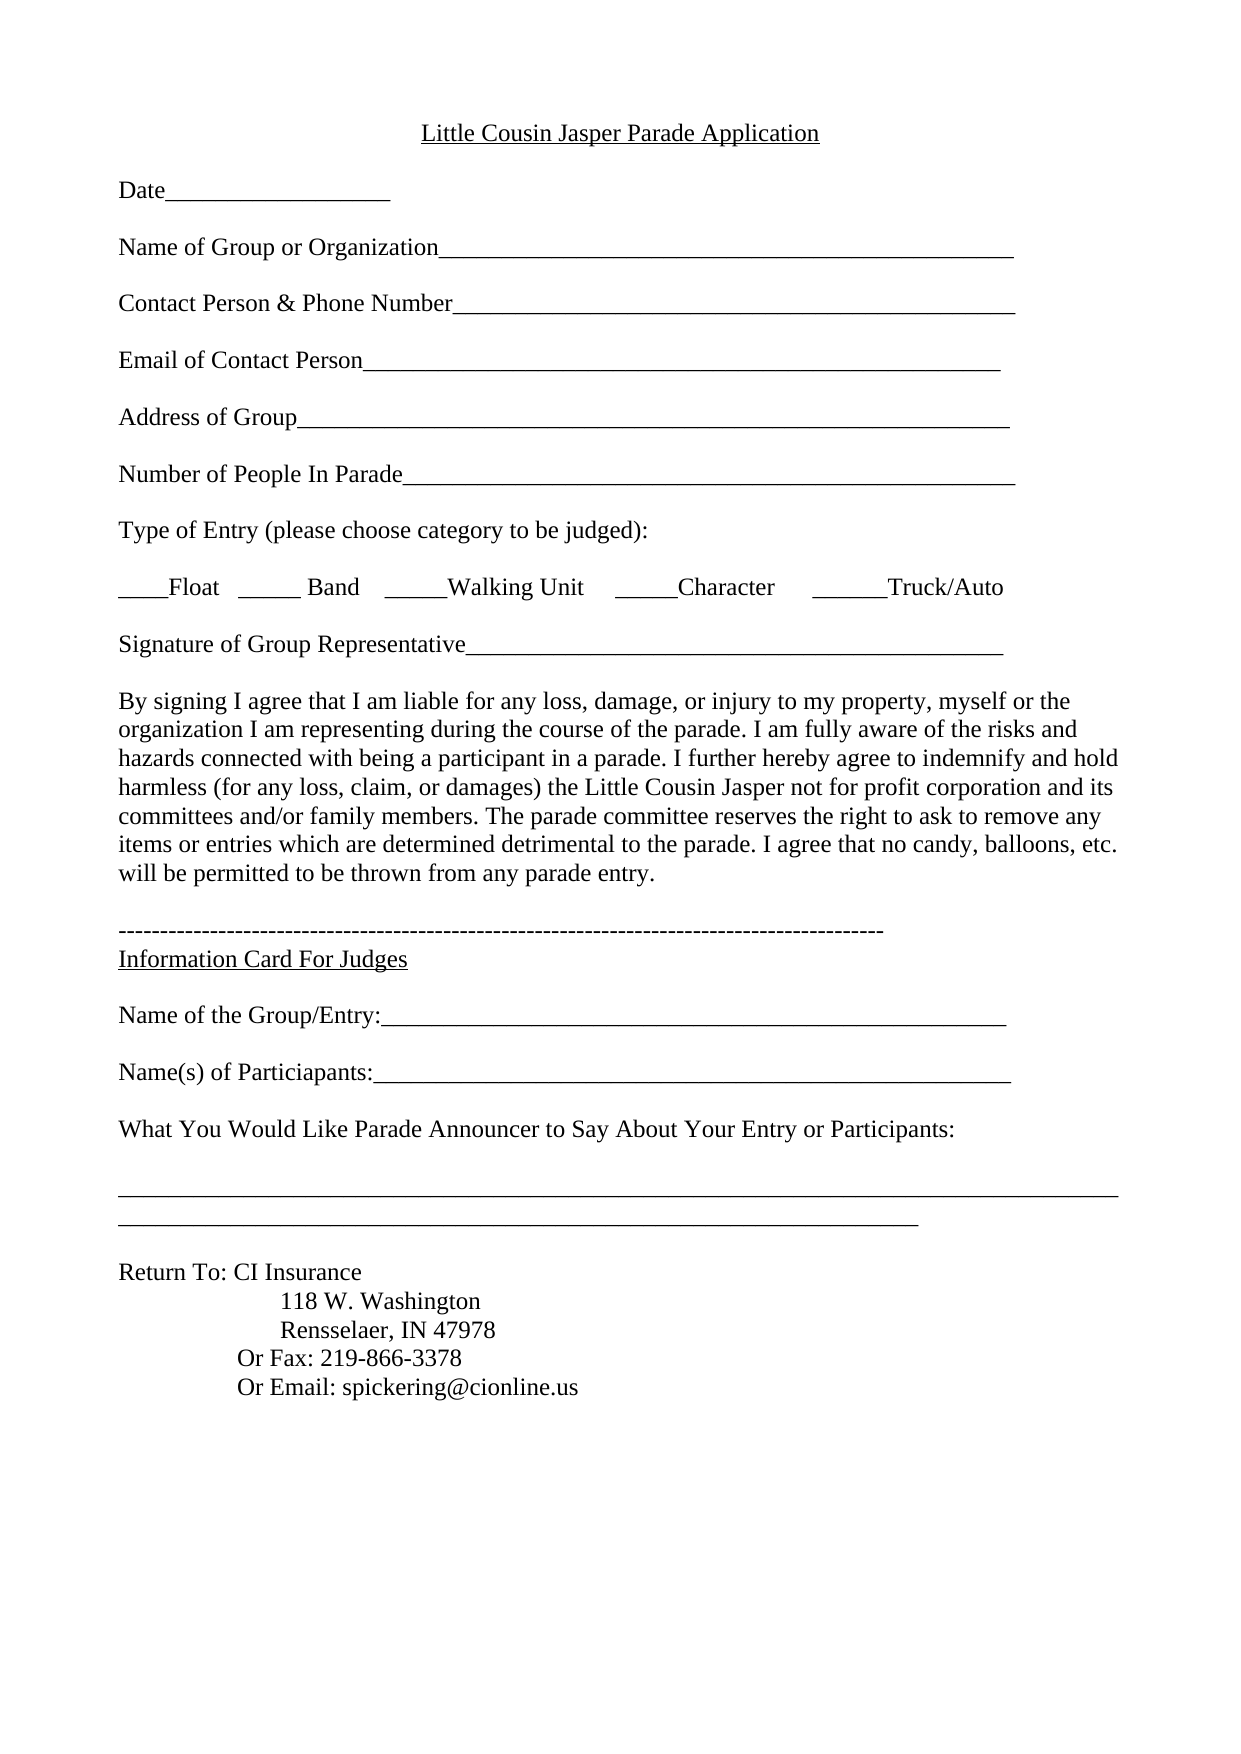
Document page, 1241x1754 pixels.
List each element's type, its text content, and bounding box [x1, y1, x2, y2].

text Name(s) of Particiapants:___________________________________________________ [118, 1057, 1122, 1086]
text Return To: CI Insurance [118, 1257, 1122, 1286]
text Signature of Group Representative___________________________________________ [118, 629, 1122, 658]
text Name of Group or Organization______________________________________________ [118, 232, 1122, 260]
text Type of Entry (please choose category to be judged): [118, 516, 1122, 544]
text -------------------------------------------------------------------------------------------- [118, 915, 1122, 944]
text Date__________________ [118, 175, 1122, 204]
text Little Cousin Jasper Parade Application [118, 118, 1122, 147]
text ____Float _____ Band _____Walking Unit _____Character ______Truck/Auto [118, 572, 1122, 601]
text Address of Group_________________________________________________________ [118, 402, 1122, 431]
text 118 W. Washington [118, 1286, 1122, 1315]
text Information Card For Judges [118, 944, 1122, 973]
text Contact Person & Phone Number_____________________________________________ [118, 288, 1122, 317]
text Number of People In Parade_________________________________________________ [118, 459, 1122, 487]
text Email of Contact Person___________________________________________________ [118, 345, 1122, 374]
text Name of the Group/Entry:__________________________________________________ [118, 1001, 1122, 1029]
text Or Email: spickering@cionline.us [118, 1372, 1122, 1401]
text Rensselaer, IN 47978 [118, 1315, 1122, 1343]
text What You Would Like Parade Announcer to Say About Your Entry or Participants: [118, 1114, 1122, 1143]
text By signing I agree that I am liable for any loss, damage, or injury to my property, myself or the organization I am representing during the course of the parade. I am fully aware of the risks and hazards connected with being a participant in a parade. I further hereby agree to indemnify and hold harmless (for any loss, claim, or damages) the Little Cousin Jasper not for profit corporation and its committees and/or family members. The parade committee reserves the right to ask to remove any items or entries which are determined detrimental to the parade. I agree that no candy, balloons, etc. will be permitted to be thrown from any parade entry. [118, 686, 1122, 887]
text Or Fax: 219-866-3378 [118, 1343, 1122, 1372]
text ________________________________________________________________________________________________________________________________________________ [118, 1171, 1122, 1228]
